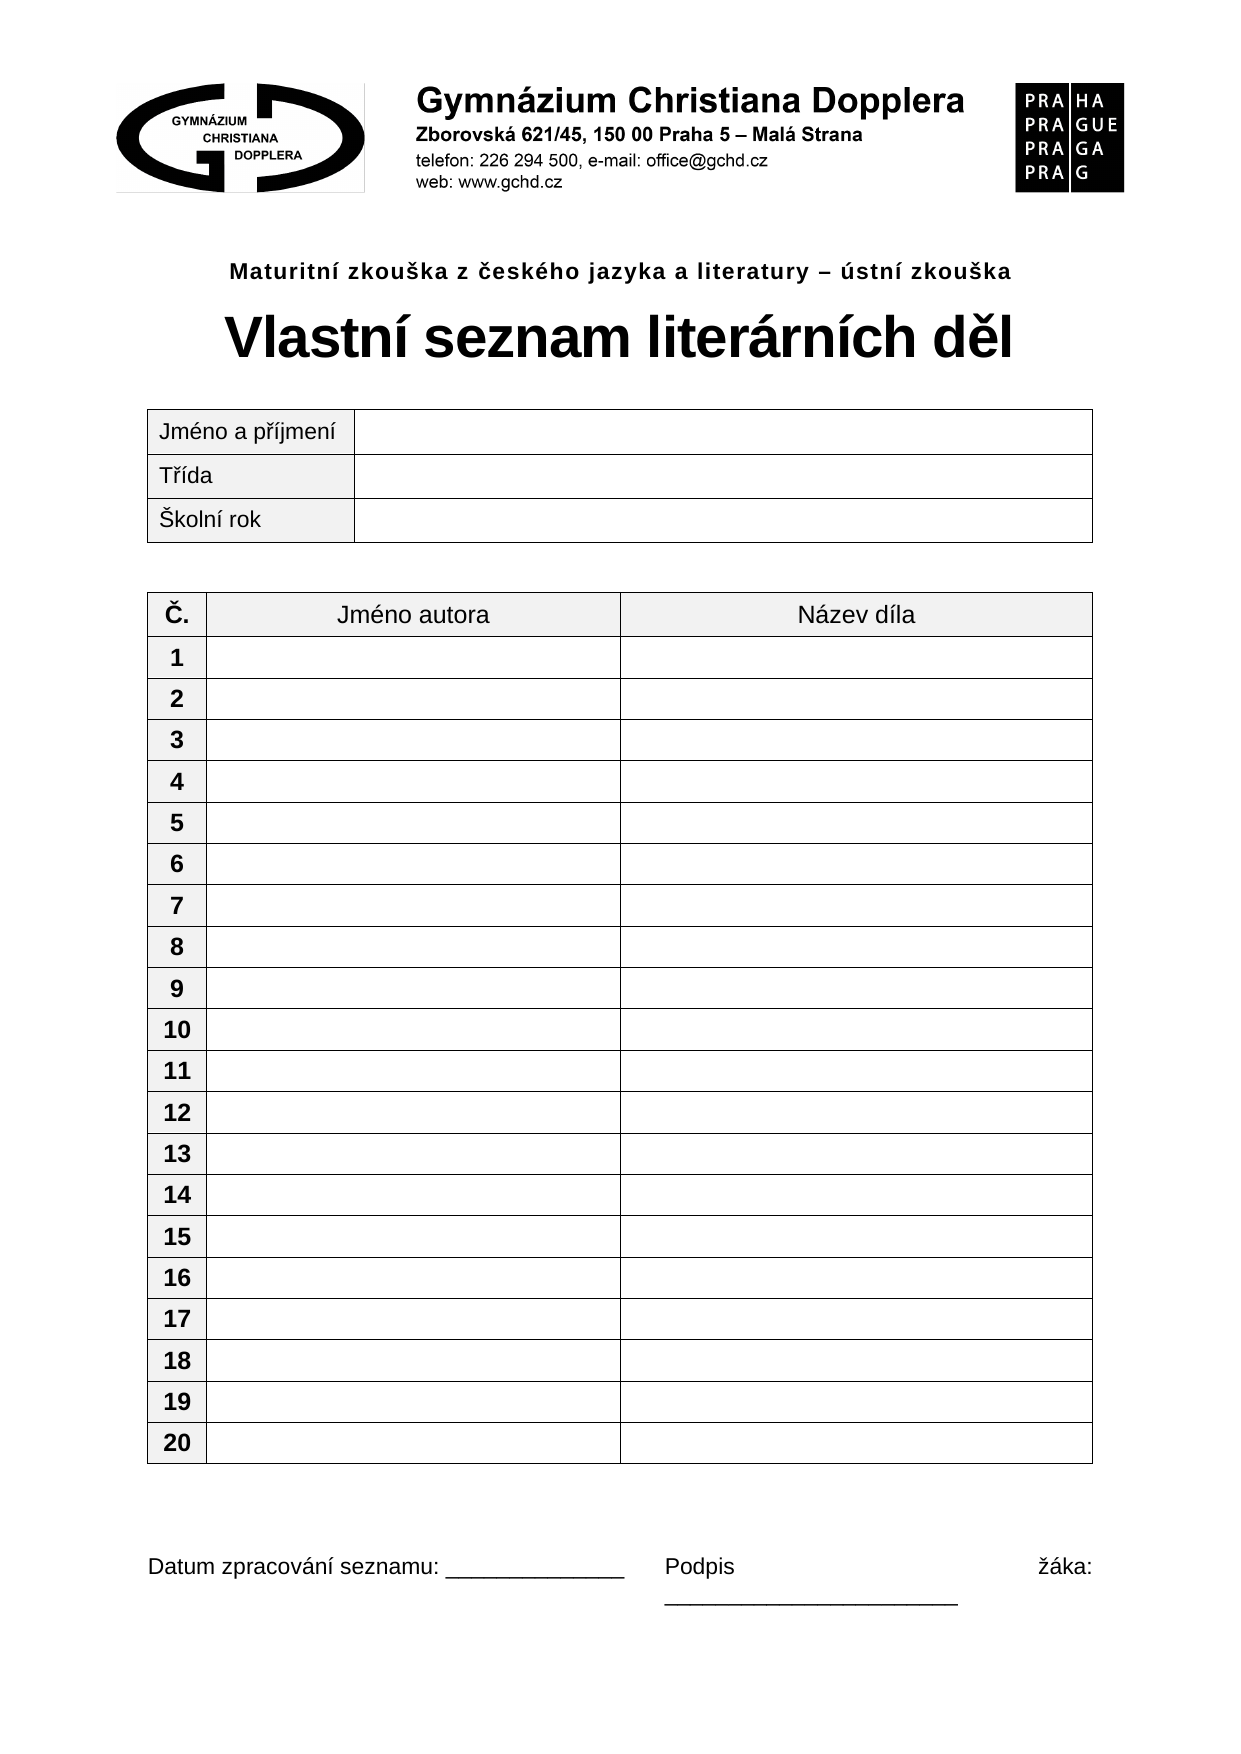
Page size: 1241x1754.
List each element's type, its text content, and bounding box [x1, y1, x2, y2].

table_cell [621, 720, 1092, 760]
table_cell [621, 927, 1092, 967]
table_cell [355, 455, 1092, 498]
table_cell [207, 679, 620, 719]
table_cell 5 [148, 803, 206, 843]
table_cell 6 [148, 844, 206, 884]
table_cell [621, 1134, 1092, 1174]
table_cell [207, 927, 620, 967]
table_cell [621, 885, 1092, 926]
table_cell 8 [148, 927, 206, 967]
table_header [355, 410, 1092, 453]
table_header Jméno autora [207, 593, 620, 636]
table_cell [355, 499, 1092, 542]
table_cell [207, 1382, 620, 1422]
table_header Č. [148, 593, 206, 636]
table_cell 4 [148, 761, 206, 802]
table_header Jméno a příjmení [148, 410, 354, 453]
table_cell 2 [148, 679, 206, 719]
table_cell [207, 1092, 620, 1132]
table_cell [621, 1092, 1092, 1132]
table_cell 19 [148, 1382, 206, 1422]
table_cell 16 [148, 1258, 206, 1298]
table_cell [207, 968, 620, 1008]
table_cell [621, 679, 1092, 719]
table_cell [207, 1009, 620, 1050]
table_cell 9 [148, 968, 206, 1008]
table_cell [207, 637, 620, 677]
table_cell 7 [148, 885, 206, 926]
table_cell 12 [148, 1092, 206, 1132]
table_cell 10 [148, 1009, 206, 1050]
table_cell 11 [148, 1051, 206, 1091]
table_cell [207, 1299, 620, 1339]
table_cell Třída [148, 455, 354, 498]
table_cell 1 [148, 637, 206, 677]
table_cell [207, 1175, 620, 1215]
table_cell [621, 803, 1092, 843]
table_cell 3 [148, 720, 206, 760]
table_cell [621, 1299, 1092, 1339]
table_cell [207, 1423, 620, 1463]
table_cell 20 [148, 1423, 206, 1463]
subtitle Maturitní zkouška z českého jazyka a literatury – ústní zkouška [148, 258, 1093, 284]
table_cell [621, 1382, 1092, 1422]
table_cell 15 [148, 1216, 206, 1256]
table_cell 17 [148, 1299, 206, 1339]
table_cell [621, 1051, 1092, 1091]
table_cell [207, 1134, 620, 1174]
table_cell [207, 761, 620, 802]
table_cell [207, 844, 620, 884]
table_cell [207, 1051, 620, 1091]
table_cell [207, 1258, 620, 1298]
table_cell 18 [148, 1340, 206, 1381]
table_cell [621, 1340, 1092, 1381]
table_cell [621, 844, 1092, 884]
table_cell [621, 1258, 1092, 1298]
table_header Datum zpracování seznamu: ______________ [148, 1553, 664, 1606]
table_header Podpis žáka: _______________________ [665, 1553, 1093, 1606]
table_cell 13 [148, 1134, 206, 1174]
table_cell [207, 1340, 620, 1381]
table_cell [621, 1175, 1092, 1215]
table_header Název díla [621, 593, 1092, 636]
table_cell [207, 885, 620, 926]
table_cell [621, 637, 1092, 677]
title Vlastní seznam literárních děl [148, 303, 1093, 370]
table_cell [621, 761, 1092, 802]
table_cell [207, 720, 620, 760]
table_cell [621, 1009, 1092, 1050]
table_cell [621, 1216, 1092, 1256]
table_cell [621, 968, 1092, 1008]
table_cell [621, 1423, 1092, 1463]
table_cell Školní rok [148, 499, 354, 542]
table_cell [207, 803, 620, 843]
table_cell 14 [148, 1175, 206, 1215]
table_cell [207, 1216, 620, 1256]
